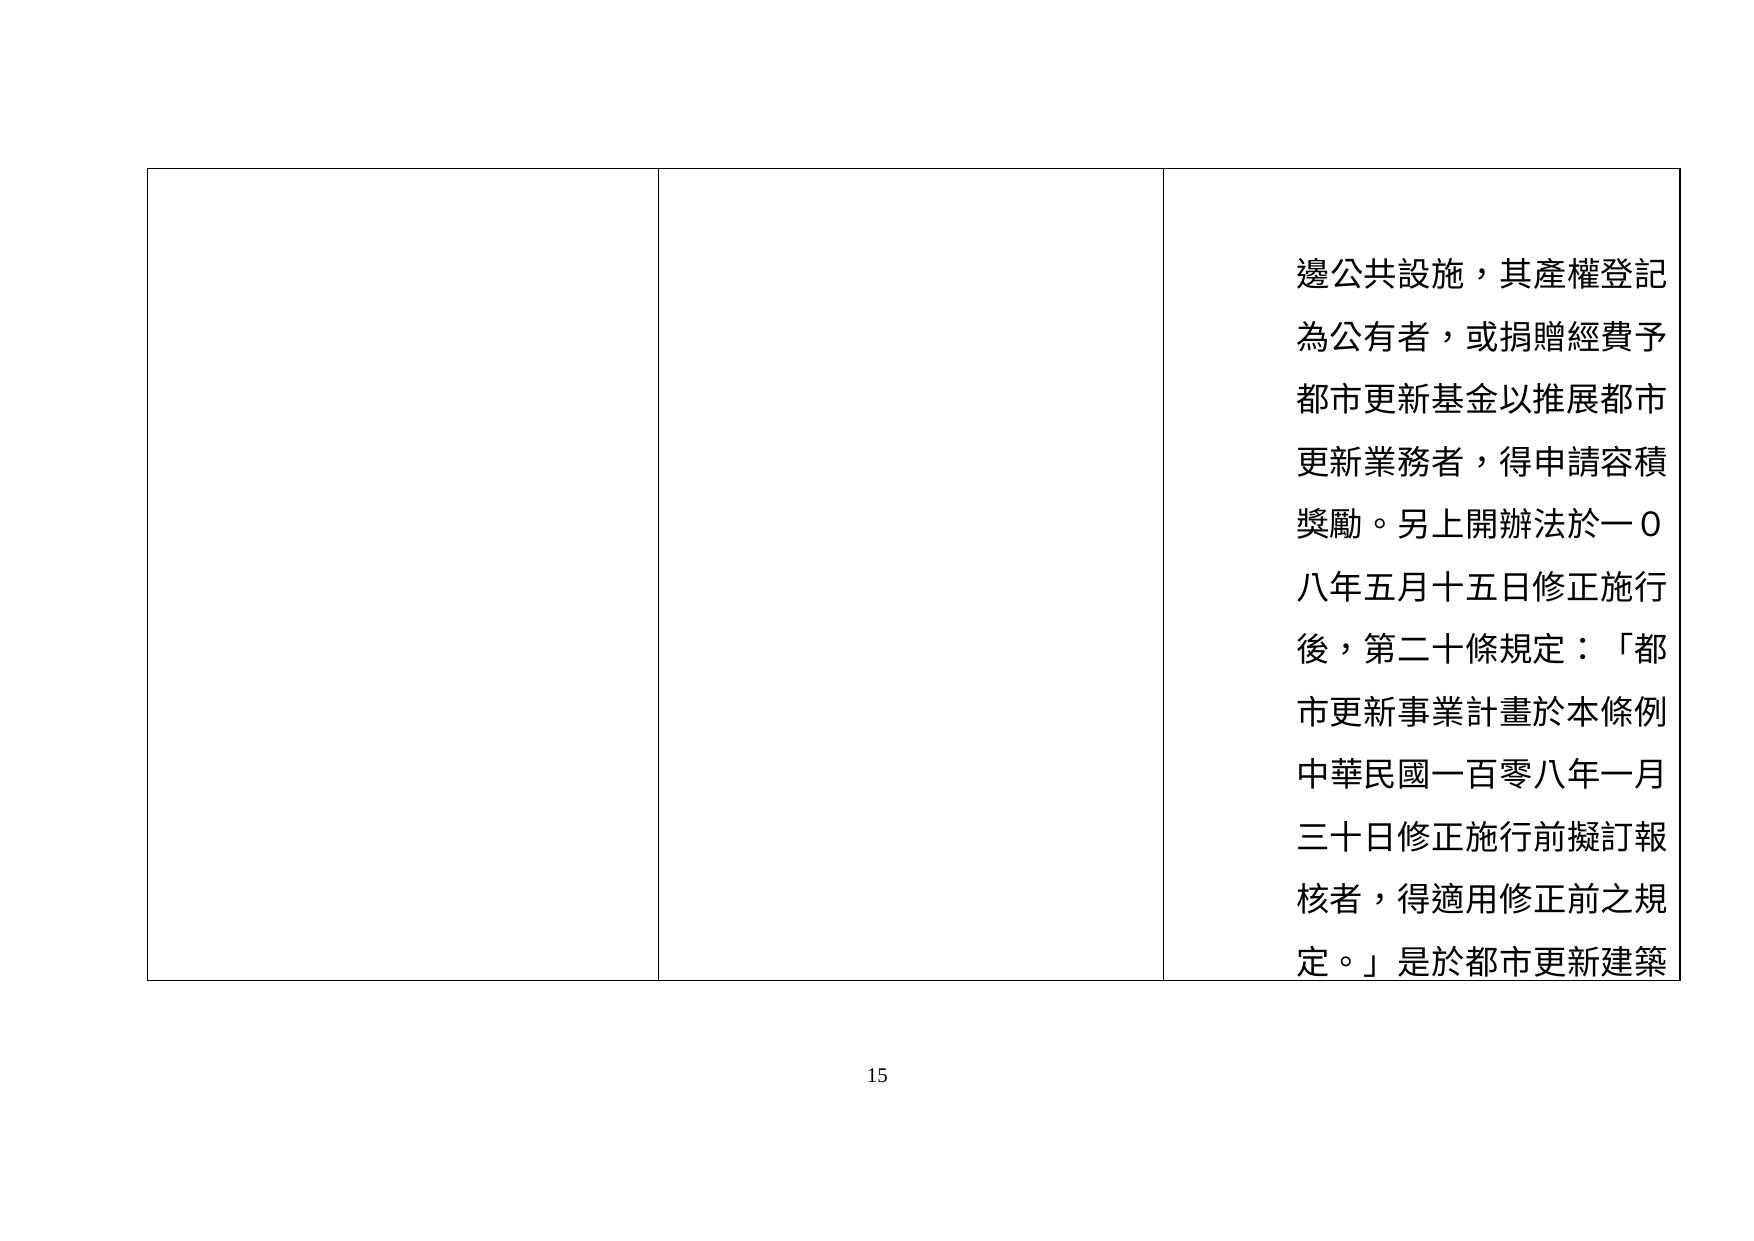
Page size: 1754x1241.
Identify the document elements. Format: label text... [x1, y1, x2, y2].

table_cell 邊公共設施，其產權登記為公有者，或捐贈經費予都市更新基金以推展都市更新業務者，得申請容積獎勵。另上開辦法於一０八年五月十五日修正施行後，第二十條規定：「都市更新事業計畫於本條例中華民國一百零八年一月三十日修正施行前擬訂報核者，得適用修正前之規定。」是於都市更新建築 [1164, 169, 1679, 980]
table_cell [148, 169, 658, 980]
table_cell [659, 169, 1163, 980]
